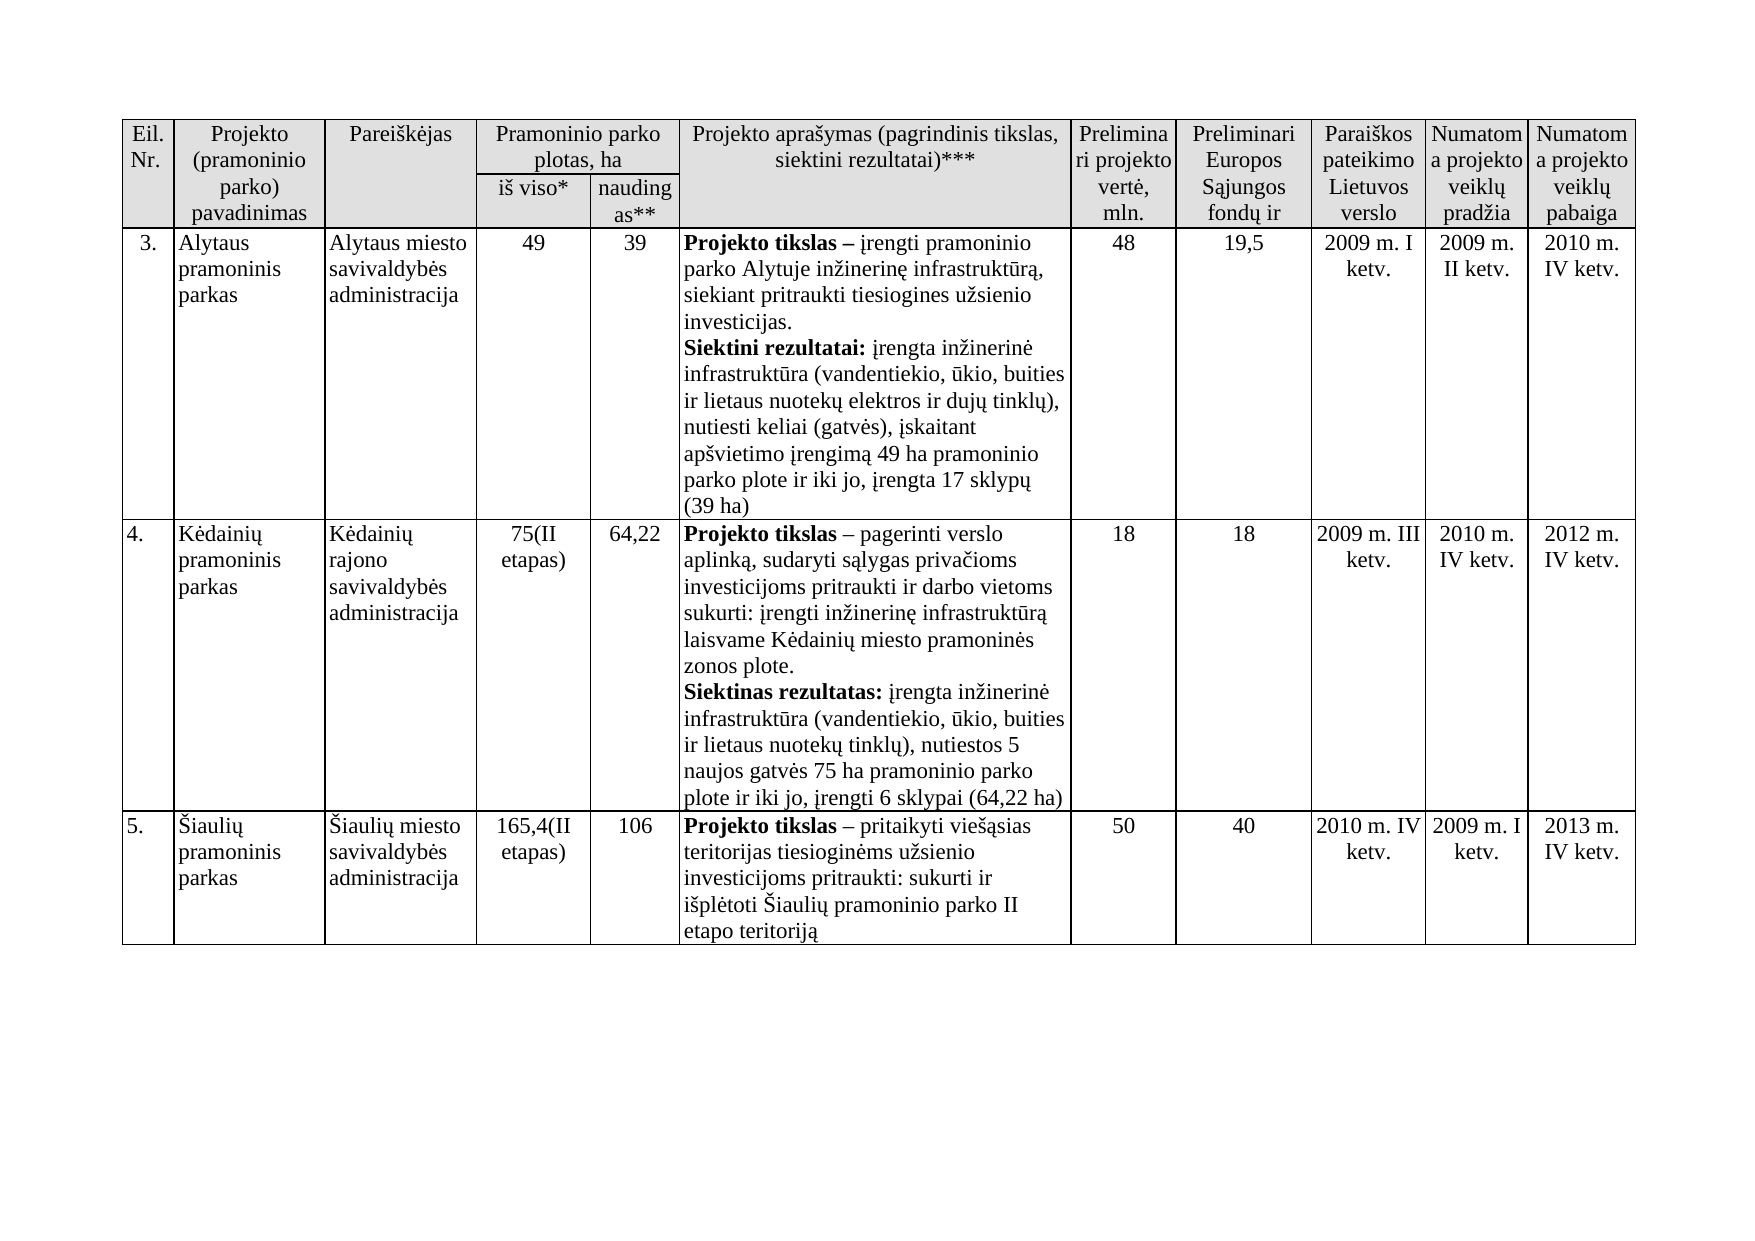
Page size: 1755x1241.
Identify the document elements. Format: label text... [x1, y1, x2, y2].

table_header Projekto (pramoninio parko) pavadinimas [175, 120, 324, 227]
table_cell 19,5 [1177, 229, 1311, 519]
table_cell 2013 m. IV ketv. [1529, 812, 1635, 943]
table_header Eil. Nr. [123, 120, 173, 227]
table_cell 18 [1177, 520, 1311, 810]
table_cell 2012 m. IV ketv. [1529, 520, 1635, 810]
table_cell 40 [1177, 812, 1311, 943]
table_cell 64,22 [591, 520, 679, 810]
table_cell iš viso* [477, 175, 590, 227]
table_cell Šiaulių pramoninis parkas [175, 812, 324, 943]
table_cell 4. [123, 520, 173, 810]
table_cell 50 [1072, 812, 1175, 943]
table_cell 75(II etapas) [477, 520, 590, 810]
table_cell 49 [477, 229, 590, 519]
table_cell 2009 m. II ketv. [1426, 229, 1527, 519]
table_cell 2009 m. III ketv. [1312, 520, 1425, 810]
table_cell Alytaus pramoninis parkas [175, 229, 324, 519]
table_header Paraiškos pateikimo Lietuvos verslo paramos agentūrai terminas (iki ketv. pab.) [1312, 120, 1425, 227]
table_cell 39 [591, 229, 679, 519]
table_cell 18 [1072, 520, 1175, 810]
table_cell 2010 m. IV ketv. [1426, 520, 1527, 810]
table_header Preliminari Europos Sąjungos fondų ir valstybės biudžeto (bendrojo finansavimo) lėšų suma iki mln. Lt [1177, 120, 1311, 227]
table_cell 2009 m. I ketv. [1426, 812, 1527, 943]
table_cell naudingas** [591, 175, 679, 227]
table_cell Šiaulių miesto savivaldybės administracija [326, 812, 476, 943]
table_cell 2010 m. IV ketv. [1312, 812, 1425, 943]
table_cell 5. [123, 812, 173, 943]
table_cell 106 [591, 812, 679, 943]
table_cell Kėdainių pramoninis parkas [175, 520, 324, 810]
table_cell 2009 m. I ketv. [1312, 229, 1425, 519]
table_header Preliminari projekto vertė, mln. Lt*** [1072, 120, 1175, 227]
table_header Pramoninio parko plotas, ha [477, 120, 679, 173]
table_header Projekto aprašymas (pagrindinis tikslas, siektini rezultatai)*** [680, 120, 1070, 227]
table_cell Projekto tikslas – įrengti pramoninio parko Alytuje inžinerinę infrastruktūrą, siekiant pritraukti tiesiogines užsienio investicijas. Siektini rezultatai: įrengta inžinerinė infrastruktūra (vandentiekio, ūkio, buities ir lietaus nuotekų elektros ir dujų tinklų), nutiesti keliai (gatvės), įskaitant apšvietimo įrengimą 49 ha pramoninio parko plote ir iki jo, įrengta 17 sklypų (39 ha) [680, 229, 1070, 519]
table_cell Alytaus miesto savivaldybės administracija [326, 229, 476, 519]
table_header Numatoma projekto veiklų pabaiga [1529, 120, 1635, 227]
table_cell Kėdainių rajono savivaldybės administracija [326, 520, 476, 810]
table_header Numatoma projekto veiklų pradžia [1426, 120, 1527, 227]
table_cell 3. [123, 229, 173, 519]
table_cell 48 [1072, 229, 1175, 519]
table_cell Projekto tikslas – pritaikyti viešąsias teritorijas tiesioginėms užsienio investicijoms pritraukti: sukurti ir išplėtoti Šiaulių pramoninio parko II etapo teritoriją [680, 812, 1070, 943]
table_cell Projekto tikslas – pagerinti verslo aplinką, sudaryti sąlygas privačioms investicijoms pritraukti ir darbo vietoms sukurti: įrengti inžinerinę infrastruktūrą laisvame Kėdainių miesto pramoninės zonos plote. Siektinas rezultatas: įrengta inžinerinė infrastruktūra (vandentiekio, ūkio, buities ir lietaus nuotekų tinklų), nutiestos 5 naujos gatvės 75 ha pramoninio parko plote ir iki jo, įrengti 6 sklypai (64,22 ha) [680, 520, 1070, 810]
table_cell 2010 m. IV ketv. [1529, 229, 1635, 519]
table_header Pareiškėjas [326, 120, 476, 227]
table_cell 165,4(II etapas) [477, 812, 590, 943]
